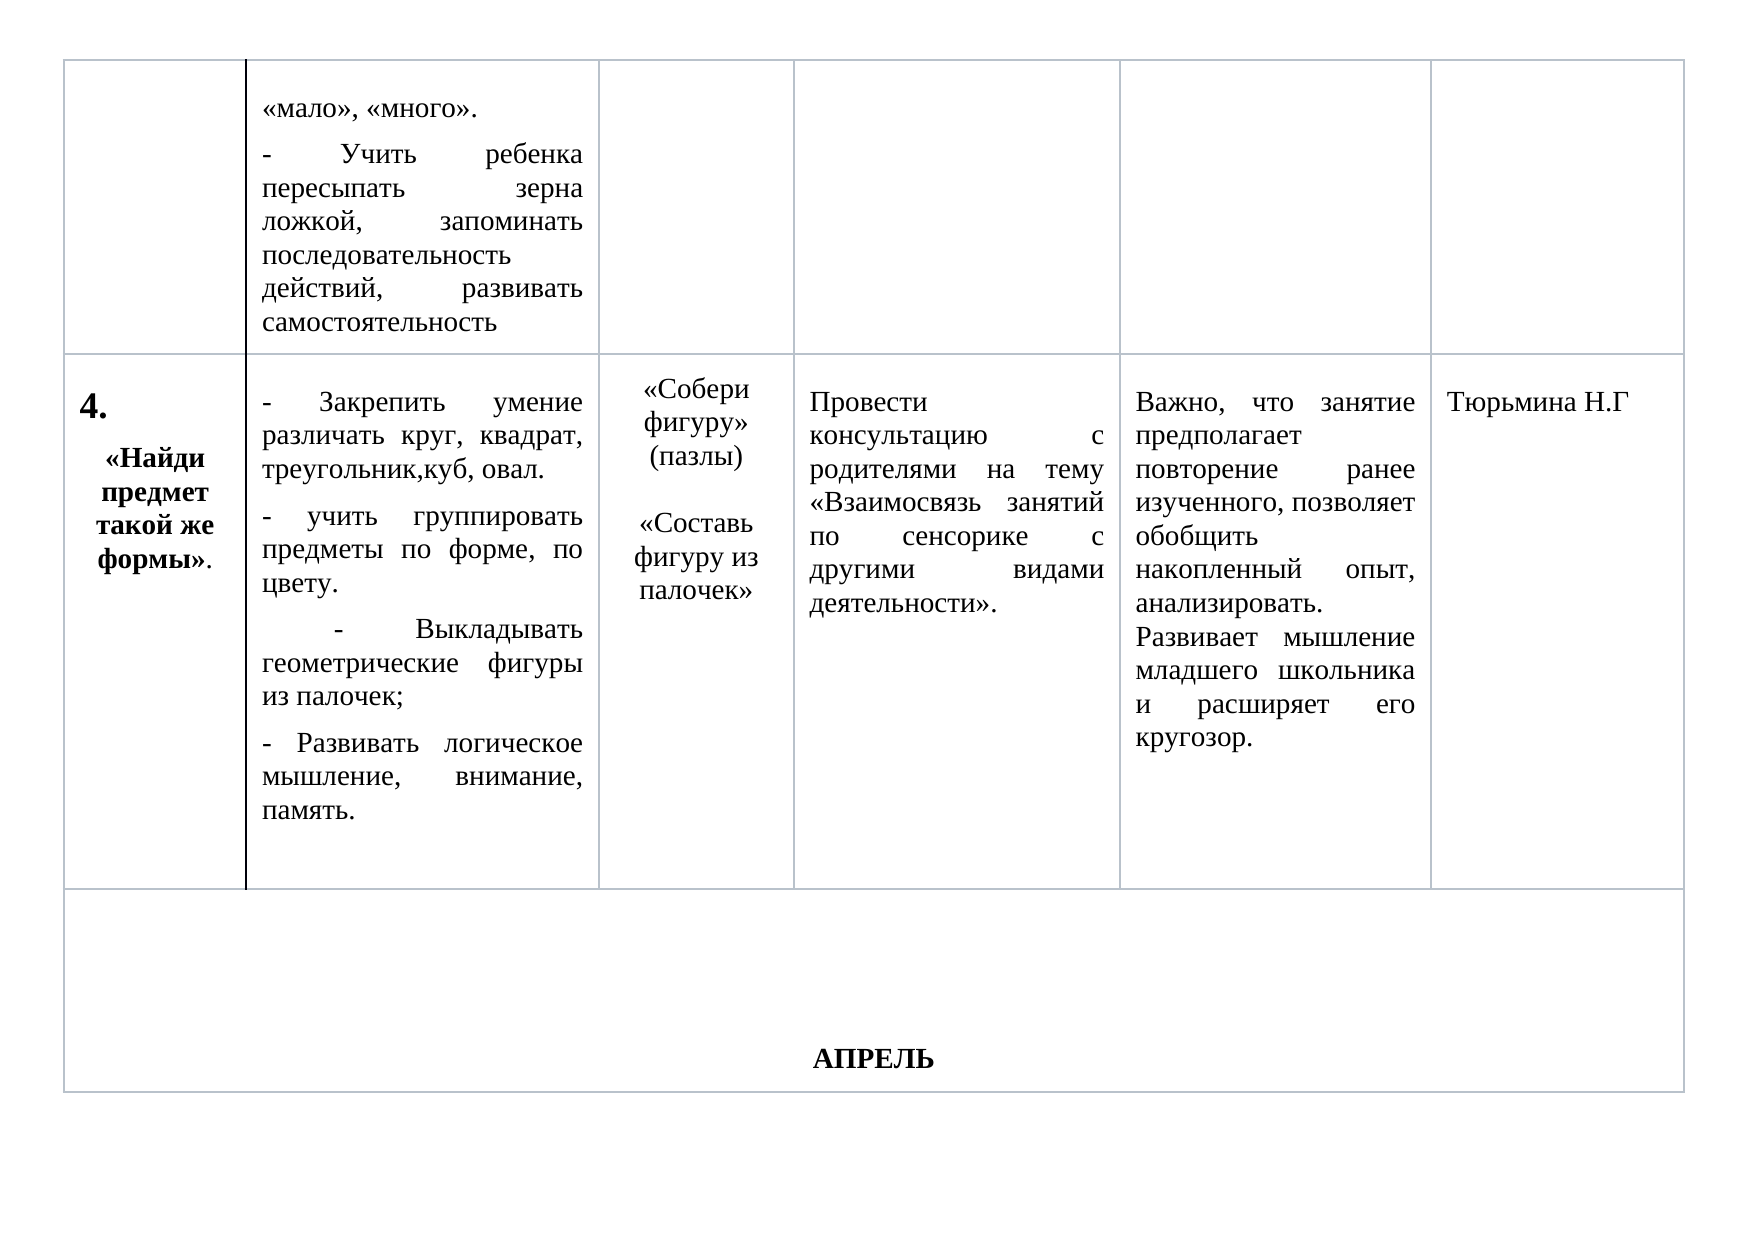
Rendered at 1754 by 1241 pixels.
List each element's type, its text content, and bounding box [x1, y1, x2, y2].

table_cell [795, 61, 1119, 353]
table_cell [65, 61, 245, 353]
table_cell Провести консультацию с родителями на тему «Взаимосвязь занятий по сенсорике с другими видами деятельности». [795, 355, 1119, 888]
table_cell «Собери фигуру» (пазлы) «Составь фигуру из палочек» [600, 355, 793, 888]
table_cell Тюрьмина Н.Г [1432, 355, 1683, 888]
table_cell - Закрепить умение различать круг, квадрат, треугольник,куб, овал. - учить группировать предметы по форме, по цвету. - Выкладывать геометрические фигуры из палочек; - Развивать логическое мышление, внимание, память. [247, 355, 598, 888]
table_cell [1121, 61, 1430, 353]
table_cell «мало», «много». - Учить ребенка пересыпать зерна ложкой, запоминать последовательность действий, развивать самостоятельность [247, 61, 598, 353]
table_cell Важно, что занятие предполагает повторение ранее изученного, позволяет обобщить накопленный опыт, анализировать. Развивает мышление младшего школьника и расширяет его кругозор. [1121, 355, 1430, 888]
table_cell АПРЕЛЬ [65, 890, 1683, 1091]
table_cell [1432, 61, 1683, 353]
table_cell [600, 61, 793, 353]
table_cell 4. «Найди предмет такой же формы». [65, 355, 245, 888]
